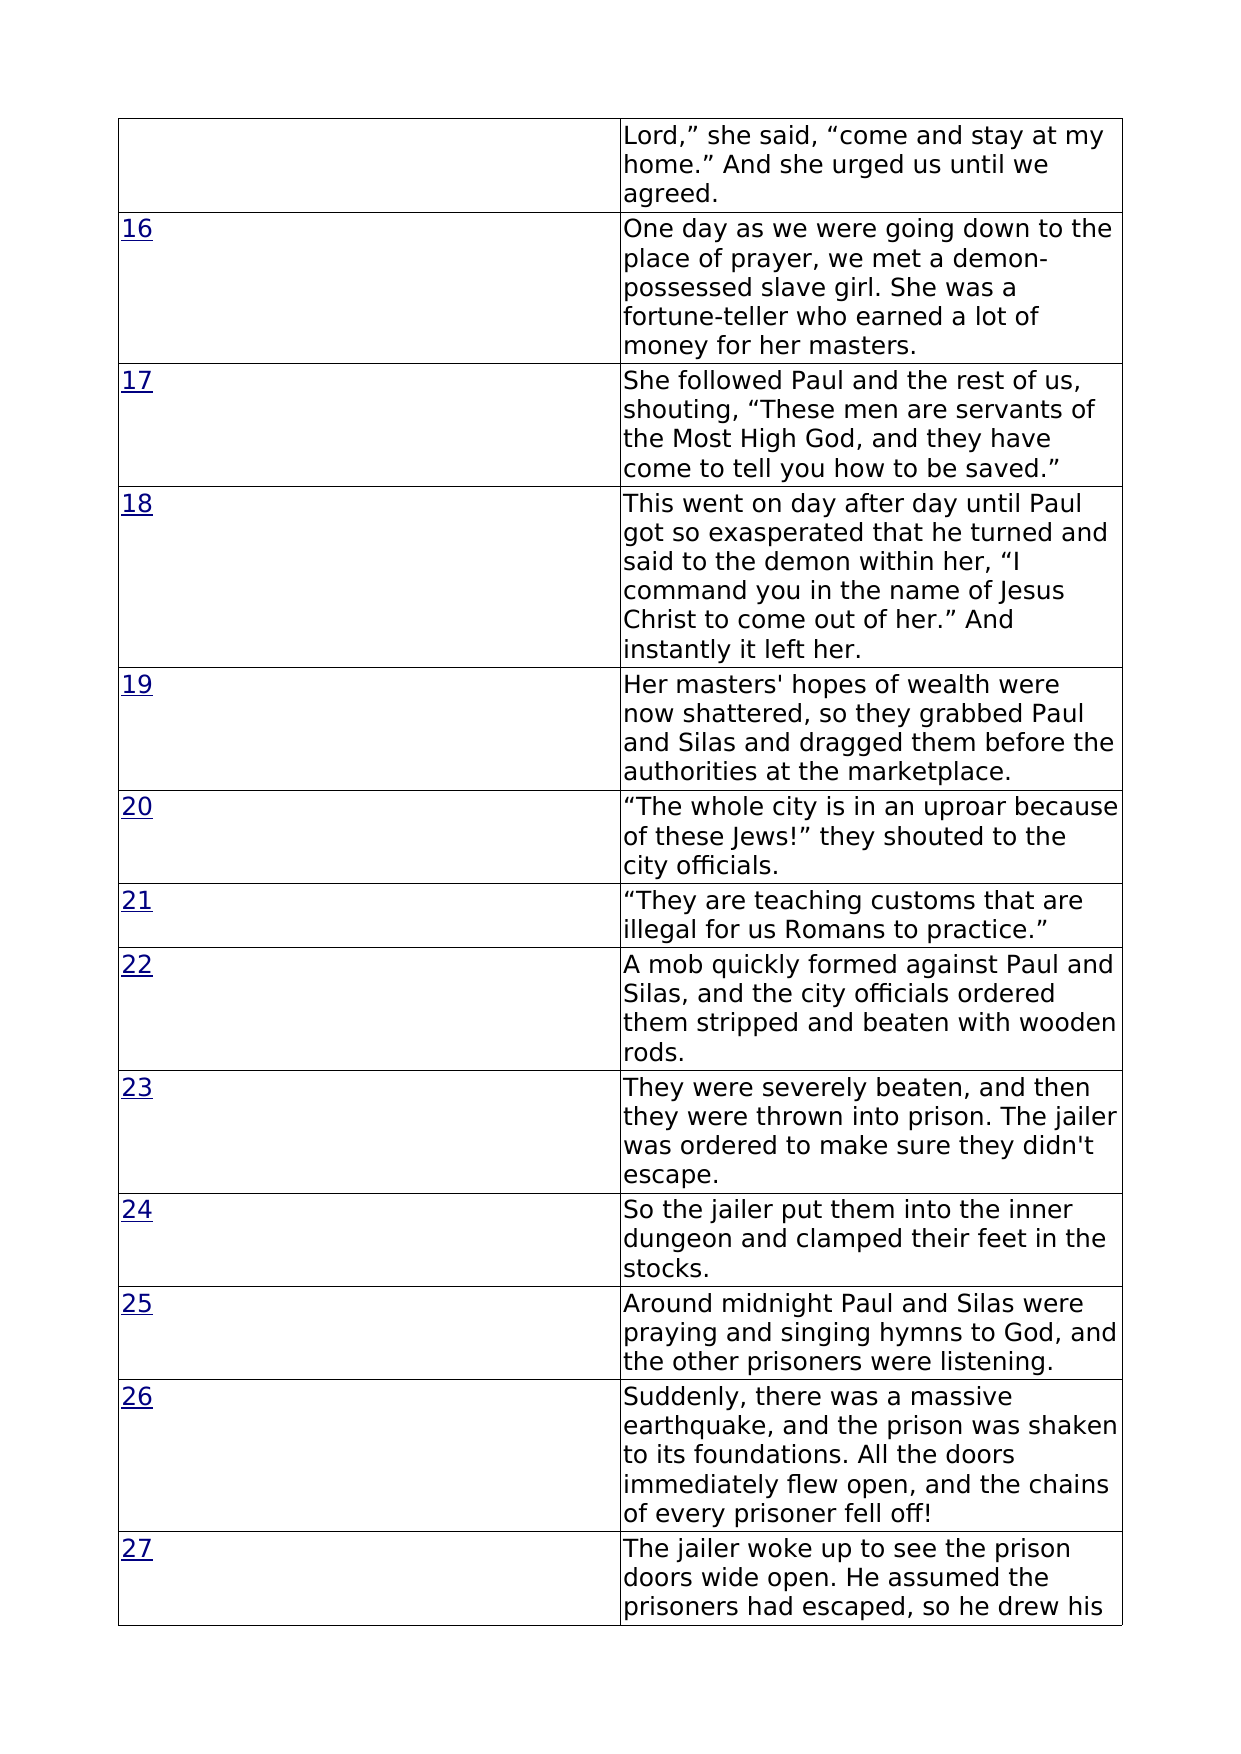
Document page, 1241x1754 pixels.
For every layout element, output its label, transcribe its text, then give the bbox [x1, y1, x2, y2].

table_cell This went on day after day until Paul got so exasperated that he turned and said to the demon within her, “I command you in the name of Jesus Christ to come out of her.” And instantly it left her. [621, 487, 1122, 667]
table_cell 23 [119, 1071, 620, 1192]
table_cell Suddenly, there was a massive earthquake, and the prison was shaken to its foundations. All the doors immediately flew open, and the chains of every prisoner fell off! [621, 1380, 1122, 1531]
table_cell [119, 119, 620, 212]
table_cell 17 [119, 364, 620, 486]
table_cell 18 [119, 487, 620, 667]
table_cell 21 [119, 884, 620, 947]
table_cell A mob quickly formed against Paul and Silas, and the city officials ordered them stripped and beaten with wooden rods. [621, 948, 1122, 1070]
table_cell Around midnight Paul and Silas were praying and singing hymns to God, and the other prisoners were listening. [621, 1287, 1122, 1379]
table_cell Lord,” she said, “come and stay at my home.” And she urged us until we agreed. [621, 119, 1122, 212]
table_cell 20 [119, 791, 620, 883]
table_cell 19 [119, 668, 620, 789]
table_cell 25 [119, 1287, 620, 1379]
table_cell 16 [119, 213, 620, 363]
table_cell “They are teaching customs that are illegal for us Romans to practice.” [621, 884, 1122, 947]
table_cell One day as we were going down to the place of prayer, we met a demon-possessed slave girl. She was a fortune-teller who earned a lot of money for her masters. [621, 213, 1122, 363]
table_cell She followed Paul and the rest of us, shouting, “These men are servants of the Most High God, and they have come to tell you how to be saved.” [621, 364, 1122, 486]
table_cell 27 [119, 1532, 620, 1624]
table_cell 26 [119, 1380, 620, 1531]
table_cell Her masters' hopes of wealth were now shattered, so they grabbed Paul and Silas and dragged them before the authorities at the marketplace. [621, 668, 1122, 789]
table_cell They were severely beaten, and then they were thrown into prison. The jailer was ordered to make sure they didn't escape. [621, 1071, 1122, 1192]
table_cell So the jailer put them into the inner dungeon and clamped their feet in the stocks. [621, 1194, 1122, 1286]
table_cell 22 [119, 948, 620, 1070]
table_cell “The whole city is in an uproar because of these Jews!” they shouted to the city officials. [621, 791, 1122, 883]
table_cell The jailer woke up to see the prison doors wide open. He assumed the prisoners had escaped, so he drew his [621, 1532, 1122, 1624]
table_cell 24 [119, 1194, 620, 1286]
